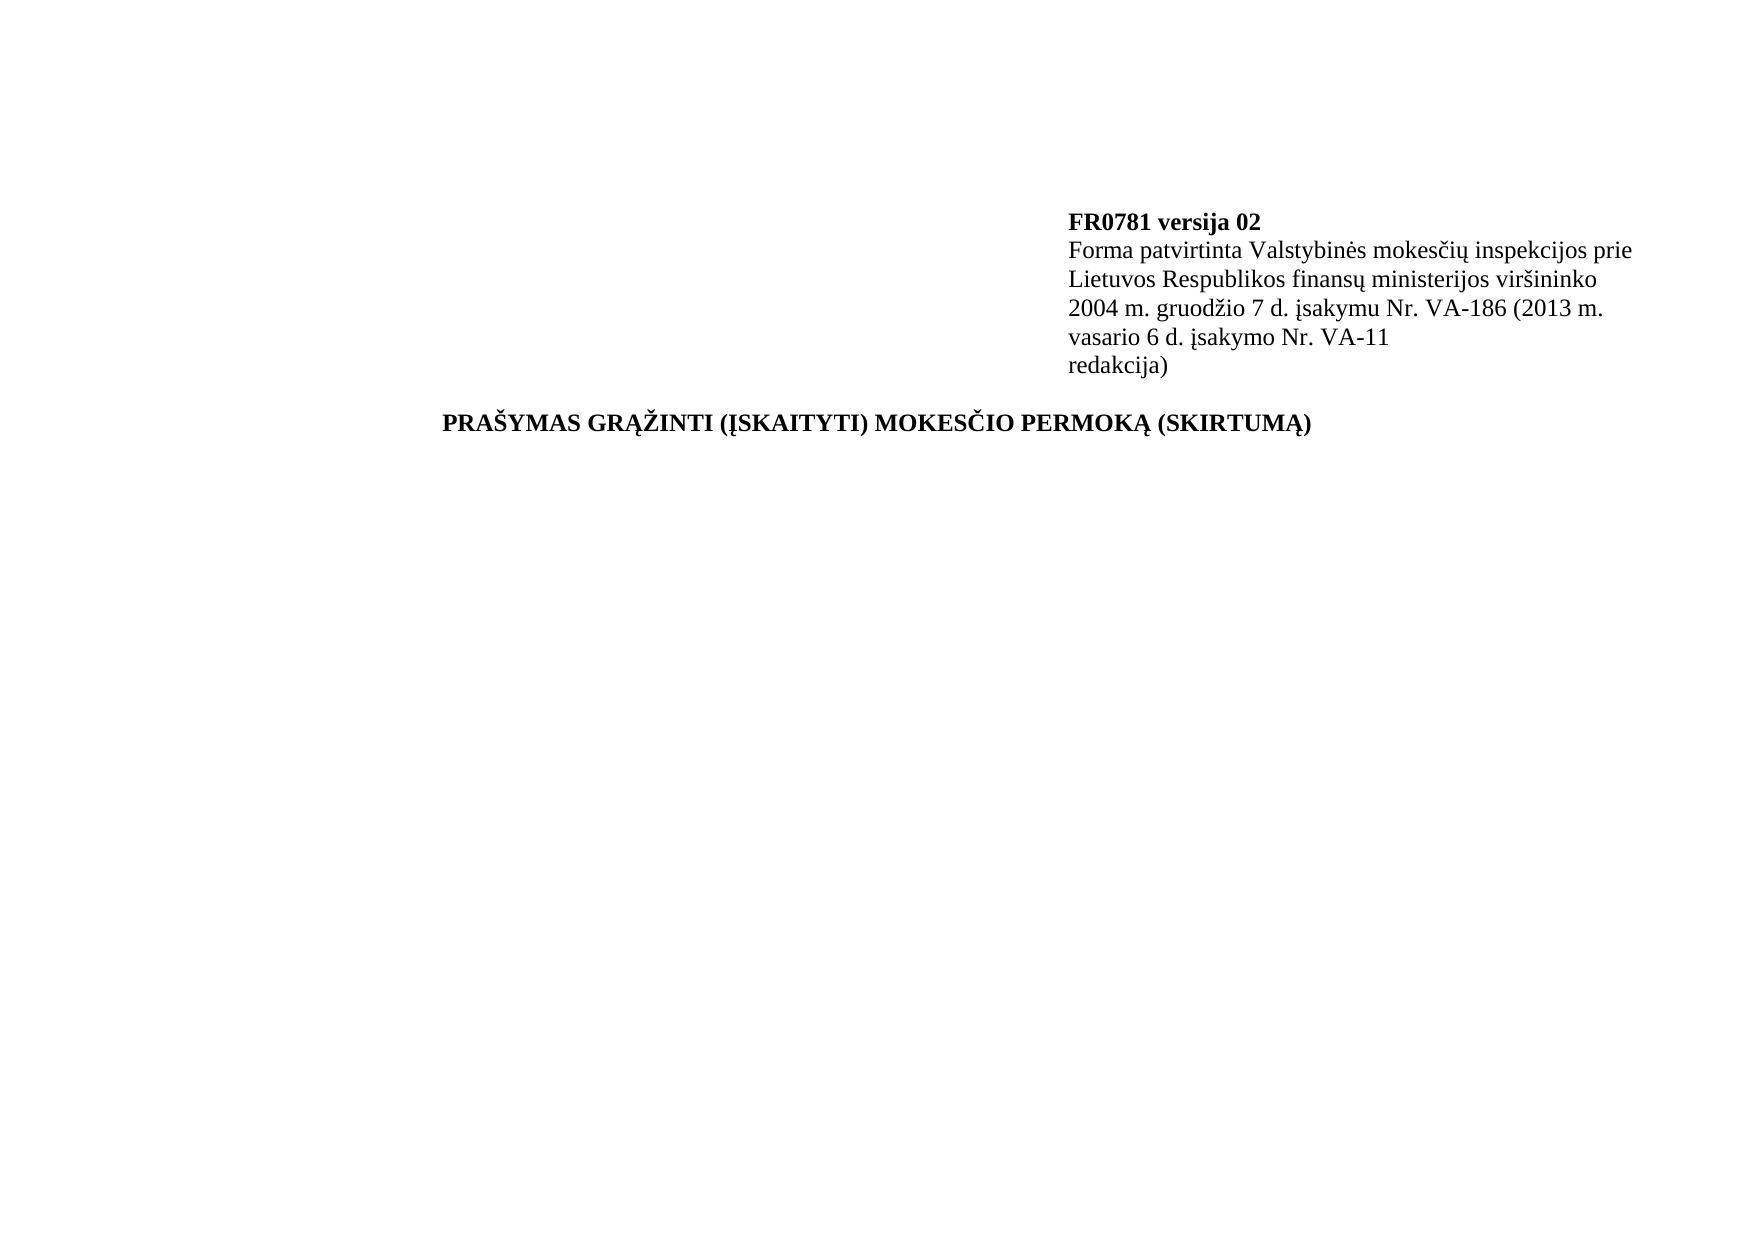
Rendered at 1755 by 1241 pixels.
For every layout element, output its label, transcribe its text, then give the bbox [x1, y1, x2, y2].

text FR0781 versija 02 [1068, 207, 1636, 235]
text redakcija) [1068, 350, 1636, 379]
text Forma patvirtinta Valstybinės mokesčių inspekcijos prie Lietuvos Respublikos finansų ministerijos viršininko 2004 m. gruodžio 7 d. įsakymu Nr. VA-186 (2013 m. vasario 6 d. įsakymo Nr. VA-11 [1068, 235, 1636, 350]
text PRAŠYMAS GRĄŽINTI (ĮSKAITYTI) MOKESČIO PERMOKĄ (SKIRTUMĄ) [118, 408, 1636, 437]
